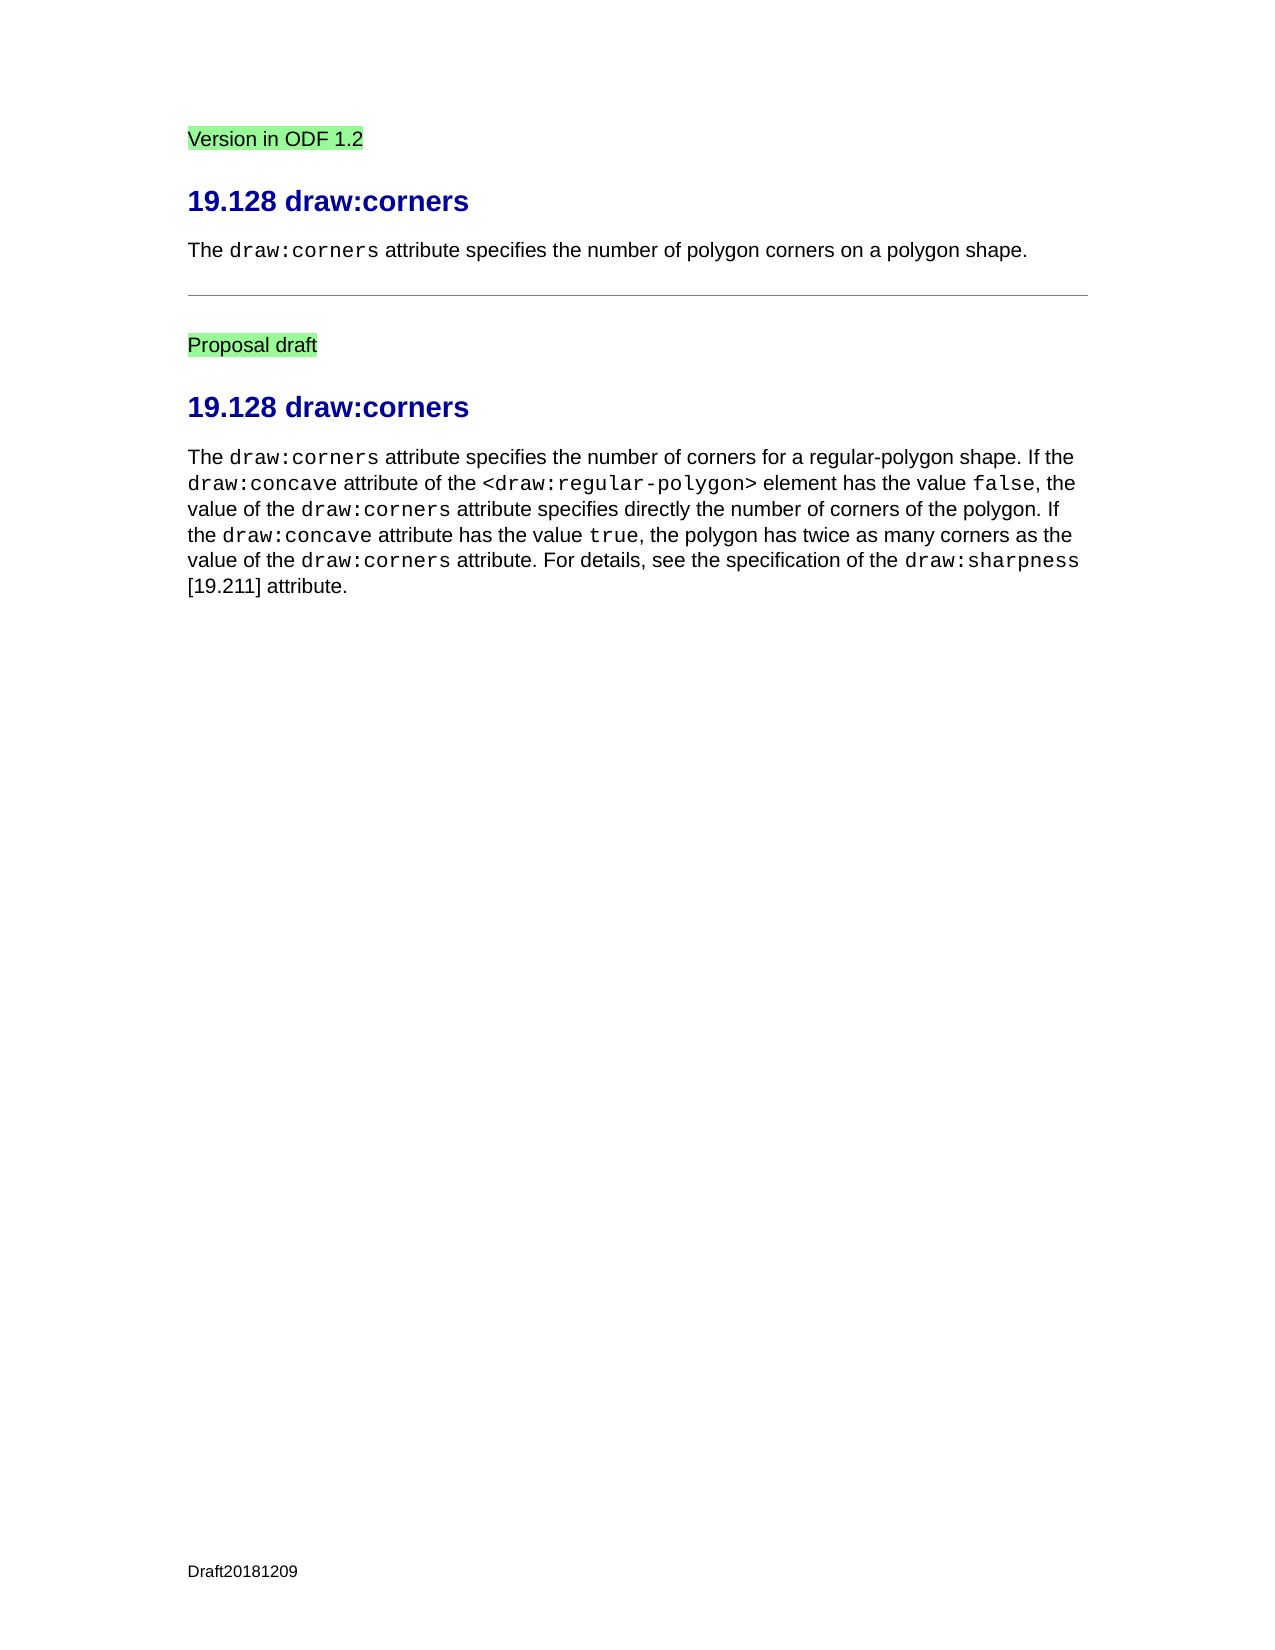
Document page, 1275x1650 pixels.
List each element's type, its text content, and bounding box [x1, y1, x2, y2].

subtitle 19.128 draw:corners [187, 184, 1088, 217]
text Proposal draft [187, 333, 1088, 357]
text The draw:corners attribute specifies the number of corners for a regular-polygon shape. If the draw:concave attribute of the <draw:regular-polygon> element has the value false, the value of the draw:corners attribute specifies directly the number of corners of the polygon. If the draw:concave attribute has the value true, the polygon has twice as many corners as the value of the draw:corners attribute. For details, see the specification of the draw:sharpness [19.211] attribute. [187, 445, 1088, 598]
text The draw:corners attribute specifies the number of polygon corners on a polygon shape. [187, 238, 1088, 264]
text Version in ODF 1.2 [187, 126, 1088, 150]
subtitle 19.128 draw:corners [187, 391, 1088, 424]
